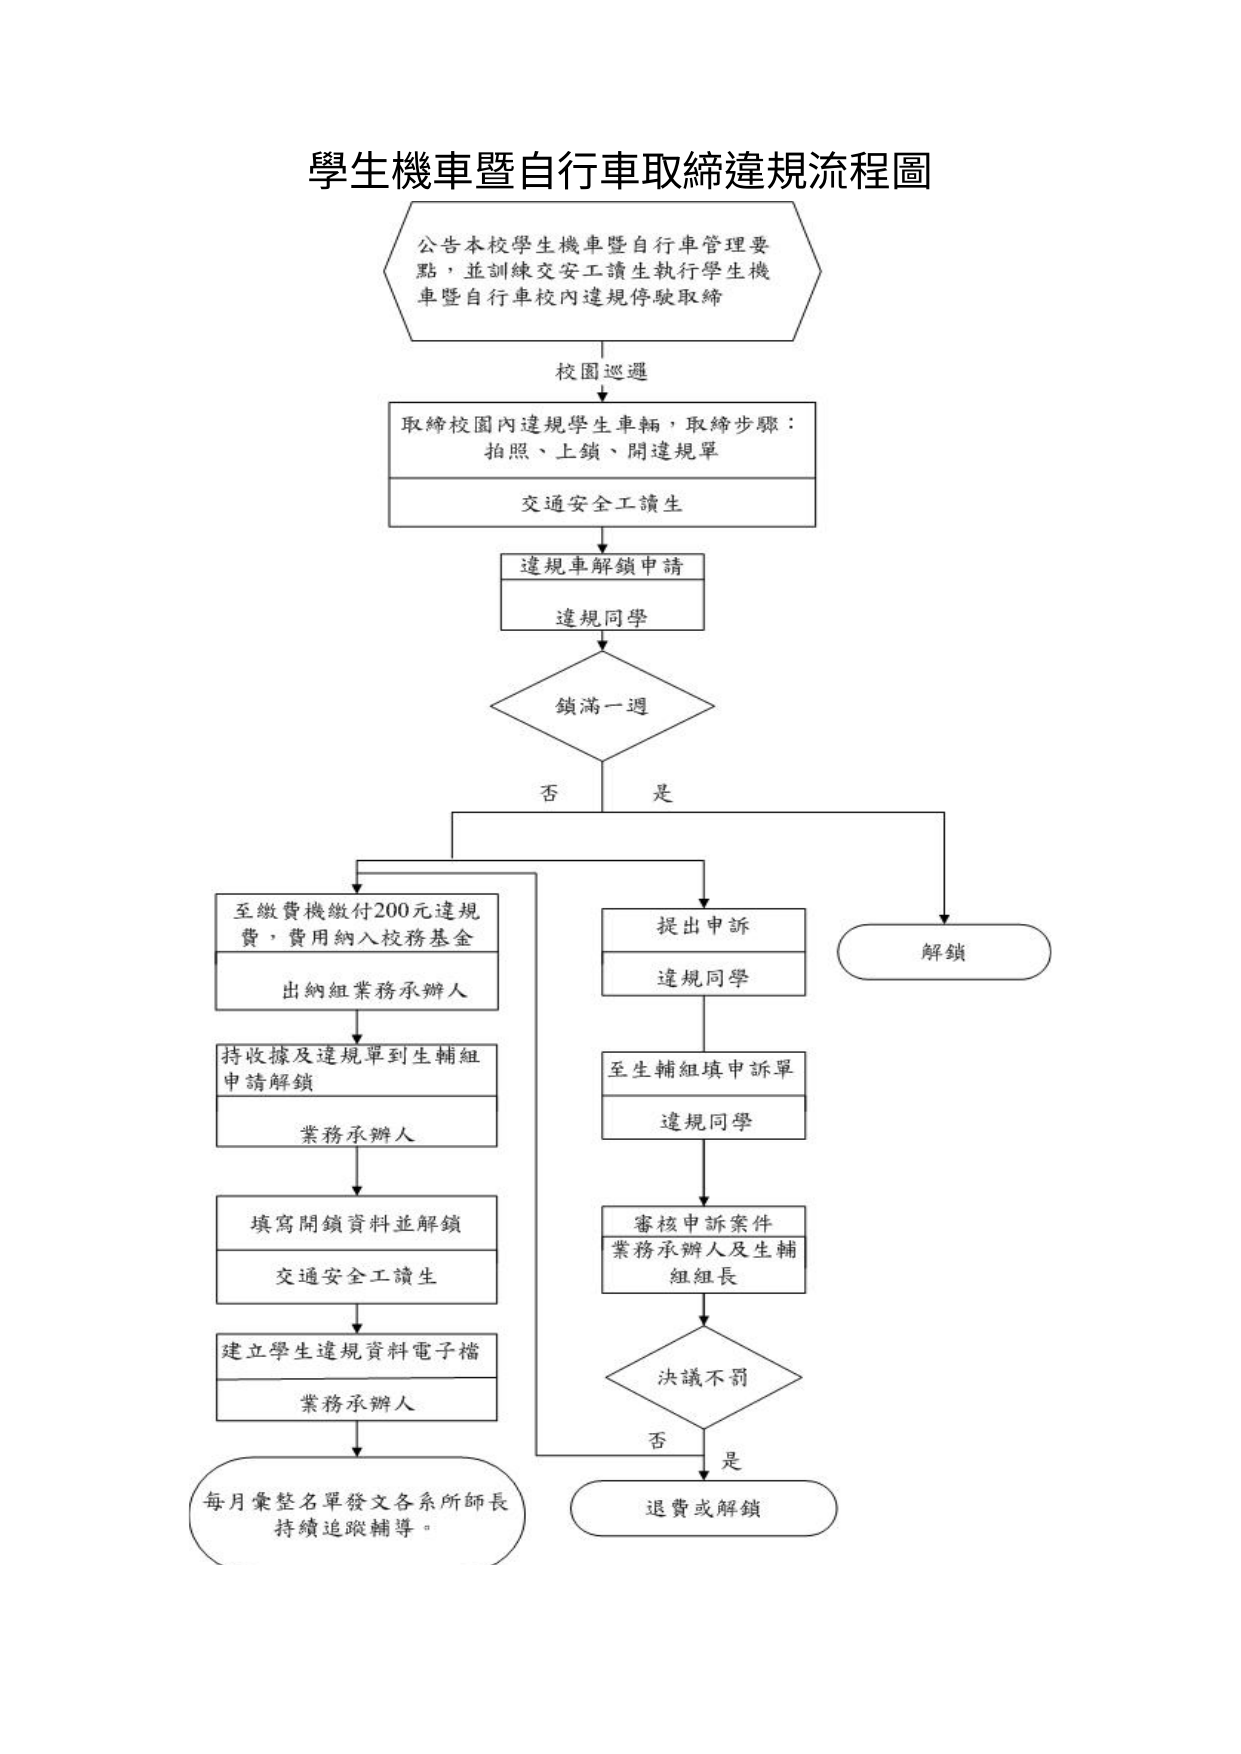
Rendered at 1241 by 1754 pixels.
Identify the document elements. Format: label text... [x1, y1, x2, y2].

text 學生機車暨自行車取締違規流程圖 [187, 127, 1053, 189]
